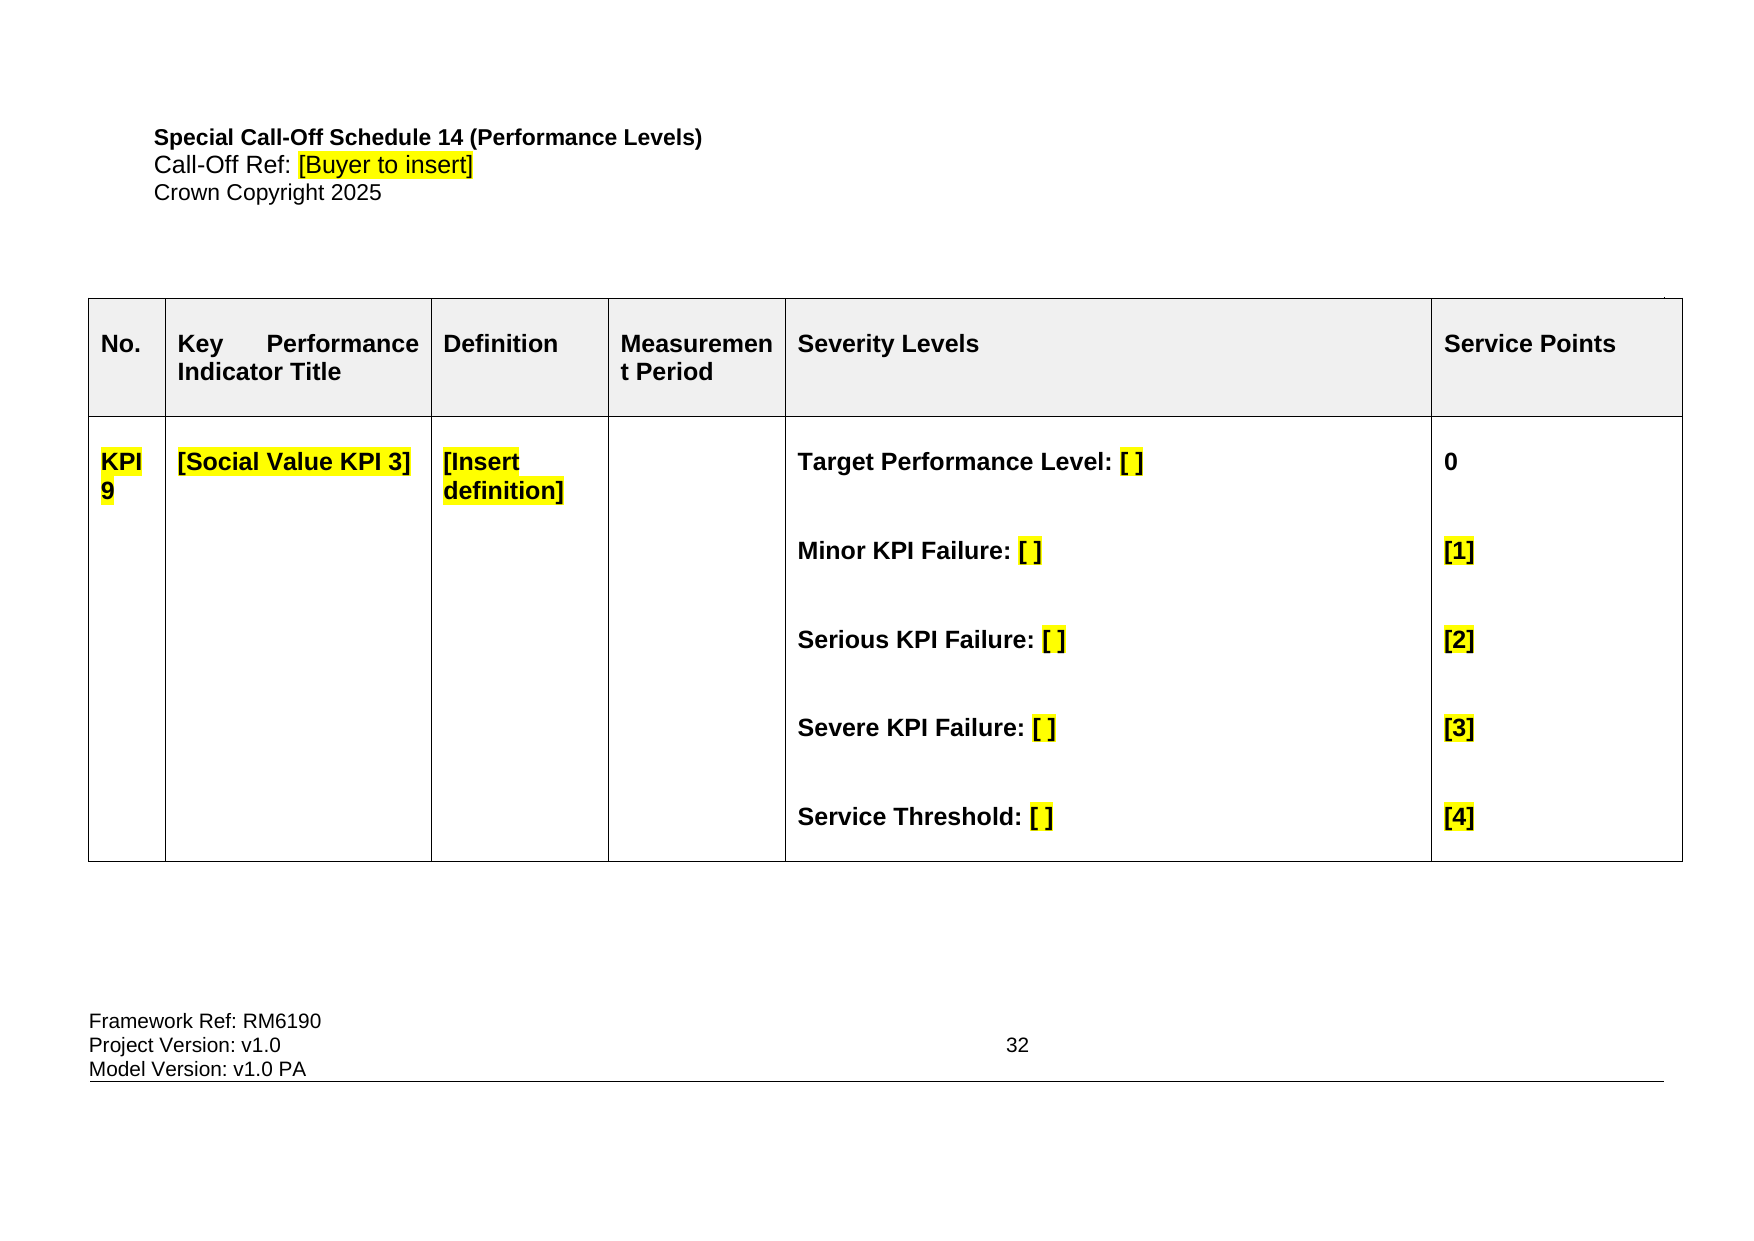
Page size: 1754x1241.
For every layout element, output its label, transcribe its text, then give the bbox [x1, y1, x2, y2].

table_cell [Insert definition] [432, 417, 608, 861]
table_cell KPI9 [89, 417, 165, 861]
table_cell [609, 417, 785, 861]
table_header Key Performance Indicator Title [166, 299, 431, 416]
table_cell Target Performance Level: [ ] Minor KPI Failure: [ ] Serious KPI Failure: [ ] Severe KPI Failure: [ ] Service Threshold: [ ] [786, 417, 1431, 861]
table_header Service Points [1432, 299, 1682, 416]
table_header Measurement Period [609, 299, 785, 416]
table_cell 0 [1] [2] [3] [4] [1432, 417, 1682, 861]
table_header Definition [432, 299, 608, 416]
table_header No. [89, 299, 165, 416]
table_cell [Social Value KPI 3] [166, 417, 431, 861]
table_header Severity Levels [786, 299, 1431, 416]
